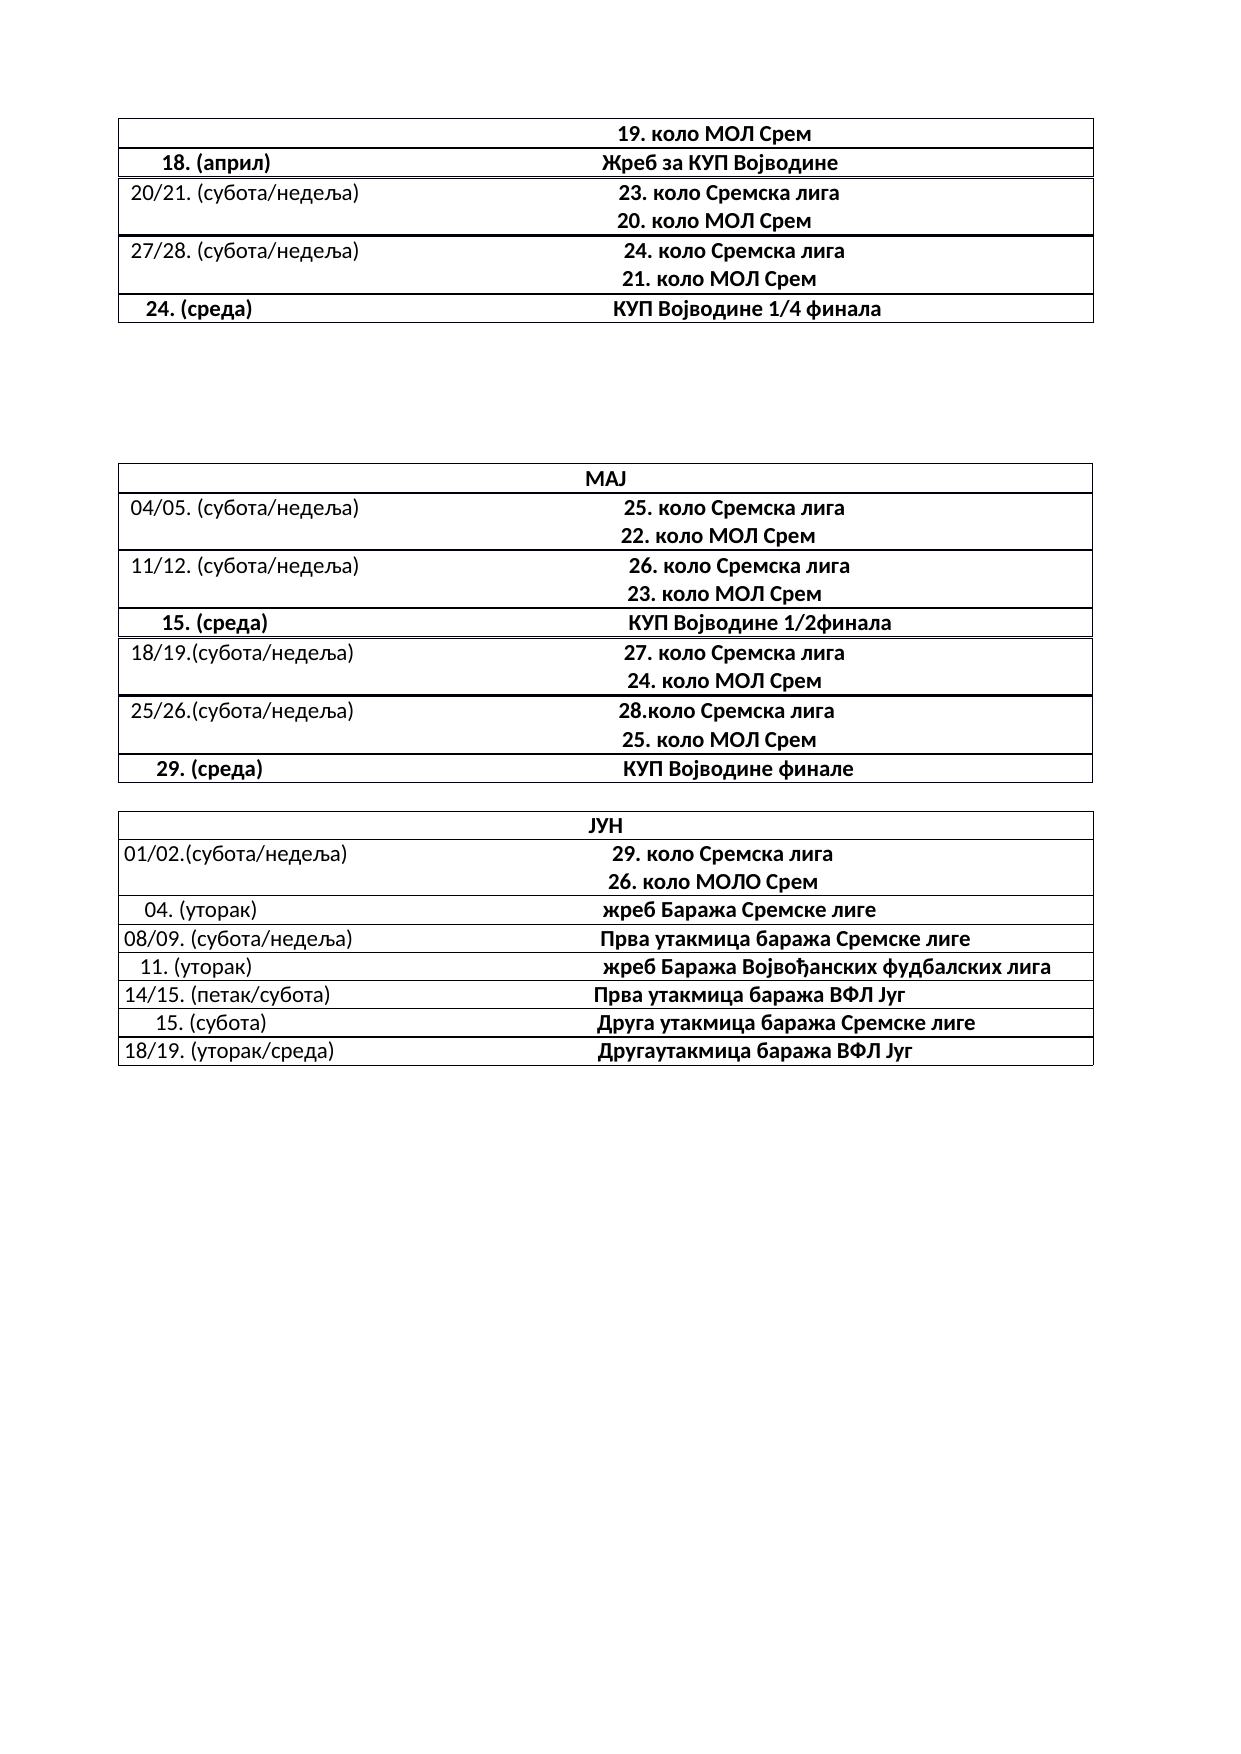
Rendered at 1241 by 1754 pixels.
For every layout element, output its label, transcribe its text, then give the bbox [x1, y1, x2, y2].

table_cell 18. (април) Жреб за КУП Војводине [119, 149, 1093, 176]
table_cell 08/09. (субота/недеља) Прва утакмица баража Сремске лиге [119, 925, 1093, 952]
table_cell 01/02.(субота/недеља) 29. коло Сремска лига 26. коло МОЛО Срем [119, 840, 1093, 895]
table_cell 27/28. (субота/недеља) 24. коло Сремска лига 21. коло МОЛ Срем [119, 237, 1093, 293]
table_header ЈУН [119, 812, 1093, 839]
table_cell 11/12. (субота/недеља) 26. коло Сремска лига 23. коло МОЛ Срем [119, 551, 1092, 607]
table_header МАЈ [119, 464, 1092, 492]
table_cell 18/19.(субота/недеља) 27. коло Сремска лига 24. коло МОЛ Срем [119, 639, 1092, 694]
table_cell 20/21. (субота/недеља) 23. коло Сремска лига 20. коло МОЛ Срем [119, 179, 1093, 234]
table_cell 29. (среда) КУП Војводине финале [119, 755, 1092, 782]
table_cell 04/05. (субота/недеља) 25. коло Сремска лига 22. коло МОЛ Срем [119, 494, 1092, 549]
table_cell 19. коло МОЛ Срем [119, 119, 1093, 147]
table_cell 15. (субота) Друга утакмица баража Сремске лиге [119, 1009, 1093, 1036]
table_cell 11. (уторак) жреб Баража Војвођанских фудбалских лига [119, 953, 1093, 980]
table_cell 18/19. (уторак/среда) Другаутакмица баража ВФЛ Југ [119, 1038, 1093, 1065]
table_cell 04. (уторак) жреб Баража Сремске лиге [119, 896, 1093, 924]
table_cell 14/15. (петак/субота) Прва утакмица баража ВФЛ Југ [119, 981, 1093, 1008]
table_cell 25/26.(субота/недеља) 28.коло Сремска лига 25. коло МОЛ Срем [119, 697, 1092, 753]
table_cell 24. (среда) КУП Војводине 1/4 финала [119, 295, 1093, 322]
table_cell 15. (среда) КУП Војводине 1/2финала [119, 609, 1092, 636]
